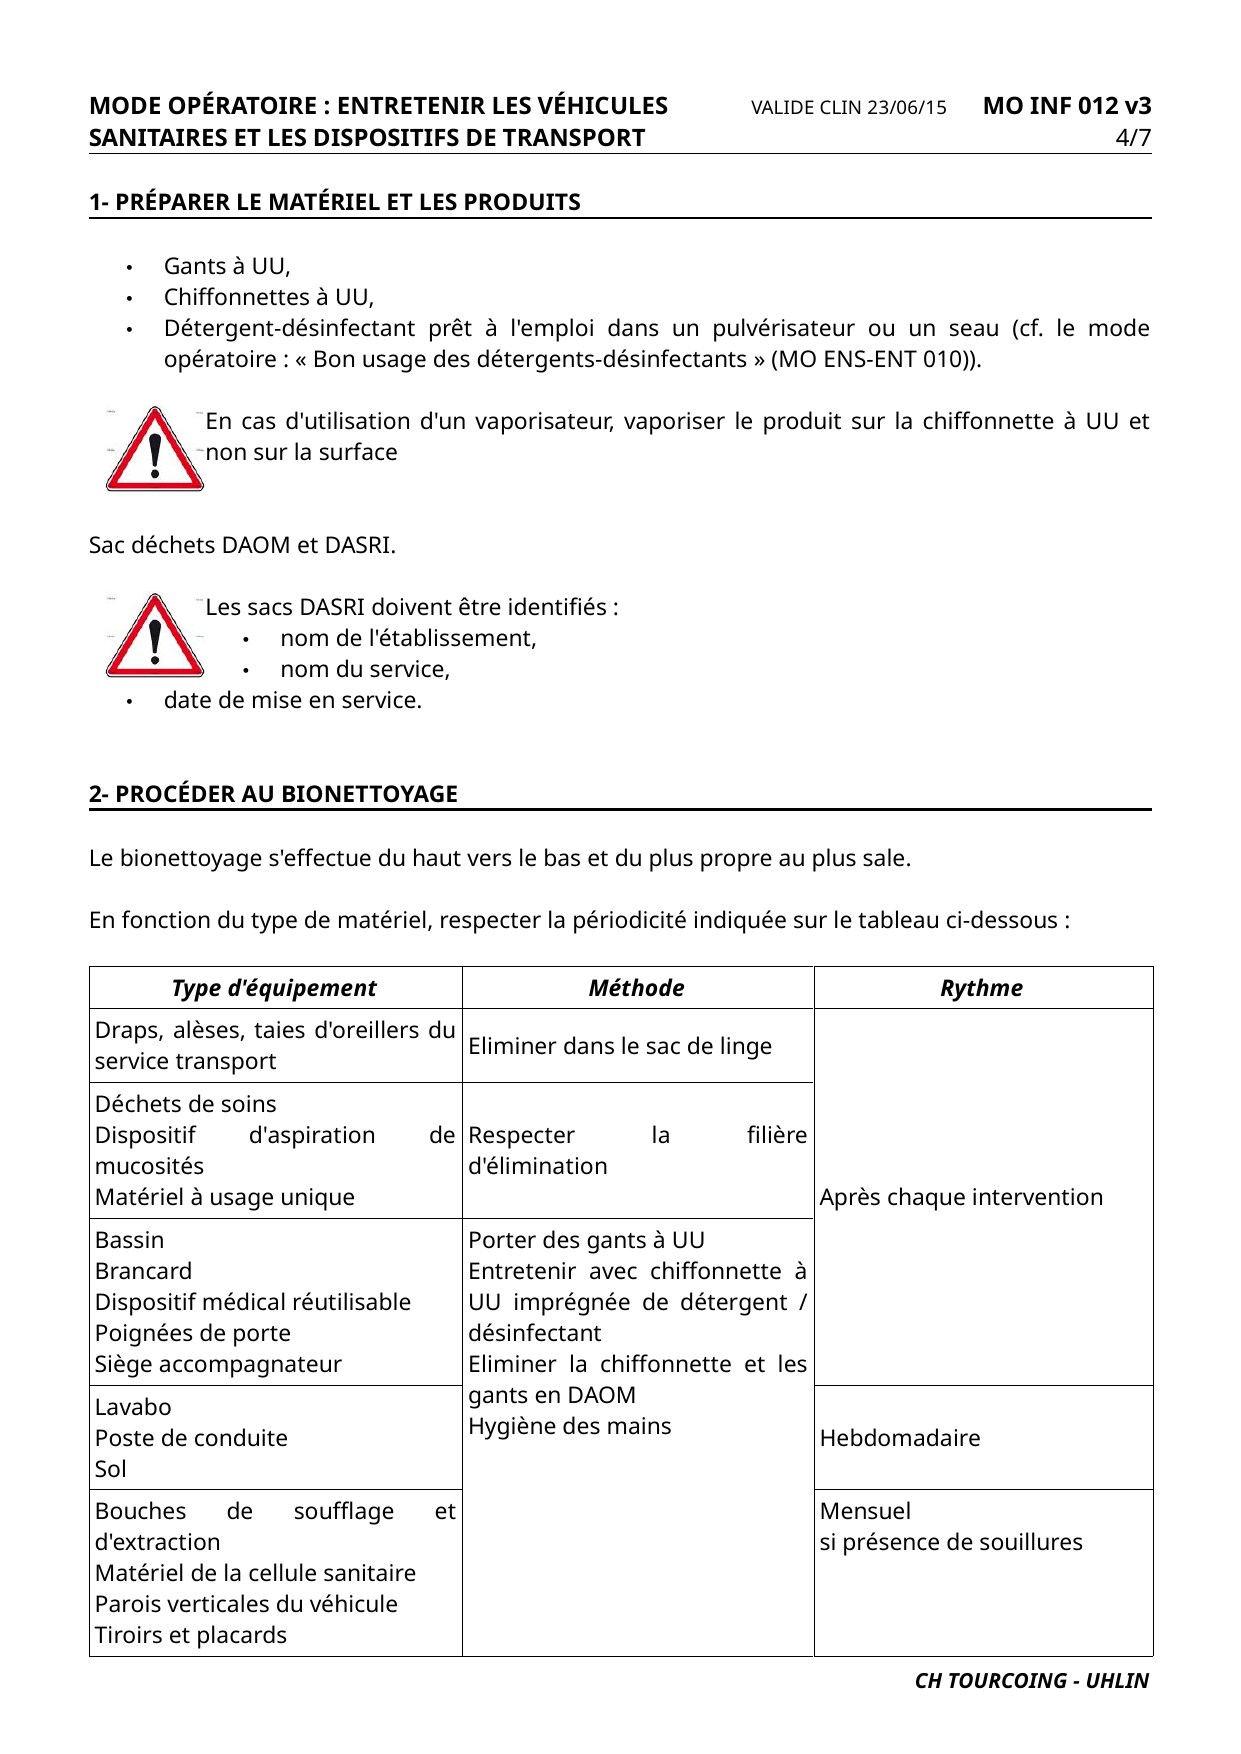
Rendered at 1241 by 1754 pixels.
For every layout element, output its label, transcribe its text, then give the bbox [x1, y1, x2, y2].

table_cell Mensuel si présence de souillures [815, 1490, 1153, 1656]
text 1- Préparer le matériel et les produits [88, 186, 1152, 219]
picture [103, 591, 206, 678]
table_cell Bassin Brancard Dispositif médical réutilisable Poignées de porte Siège accompagnateur [90, 1219, 462, 1385]
text 2- procéder au bionettoyage [88, 777, 1152, 811]
list Détergent-désinfectant prêt à l'emploi dans un pulvérisateur ou un seau (cf. le mode opératoire : « Bon usage des détergents-désinfectants » (MO ENS-ENT 010)). [126, 312, 1152, 374]
table_header Méthode [463, 967, 813, 1008]
table_cell Eliminer dans le sac de linge [463, 1009, 813, 1082]
table_header Rythme [815, 967, 1153, 1008]
list Gants à UU, [126, 250, 1152, 281]
table_cell Porter des gants à UU Entretenir avec chiffonnette à UU imprégnée de détergent / désinfectant Eliminer la chiffonnette et les gants en DAOM Hygiène des mains [463, 1219, 813, 1656]
text En cas d'utilisation d'un vaporisateur, vaporiser le produit sur la chiffonnette à UU et non sur la surface [206, 405, 1152, 467]
table_header Type d'équipement [90, 967, 462, 1008]
table_cell Hebdomadaire [815, 1386, 1153, 1489]
text En fonction du type de matériel, respecter la périodicité indiquée sur le tableau ci-dessous : [88, 904, 1152, 935]
text Les sacs DASRI doivent être identifiés : [206, 591, 1152, 622]
text Sac déchets DAOM et DASRI. [88, 529, 1152, 560]
picture [103, 405, 206, 492]
list nom de l'établissement, [206, 622, 1152, 653]
list date de mise en service. [126, 684, 1152, 715]
text Le bionettoyage s'effectue du haut vers le bas et du plus propre au plus sale. [88, 842, 1152, 873]
table_cell Draps, alèses, taies d'oreillers du service transport [90, 1009, 462, 1082]
table_cell Déchets de soins Dispositif d'aspiration de mucosités Matériel à usage unique [90, 1083, 462, 1218]
table_cell Après chaque intervention [815, 1009, 1153, 1385]
table_cell Lavabo Poste de conduite Sol [90, 1386, 462, 1489]
table_cell Respecter la filière d'élimination [463, 1083, 813, 1218]
list Chiffonnettes à UU, [126, 281, 1152, 312]
table_cell Bouches de soufflage et d'extraction Matériel de la cellule sanitaire Parois verticales du véhicule Tiroirs et placards [90, 1490, 462, 1656]
list nom du service, [126, 653, 1152, 684]
